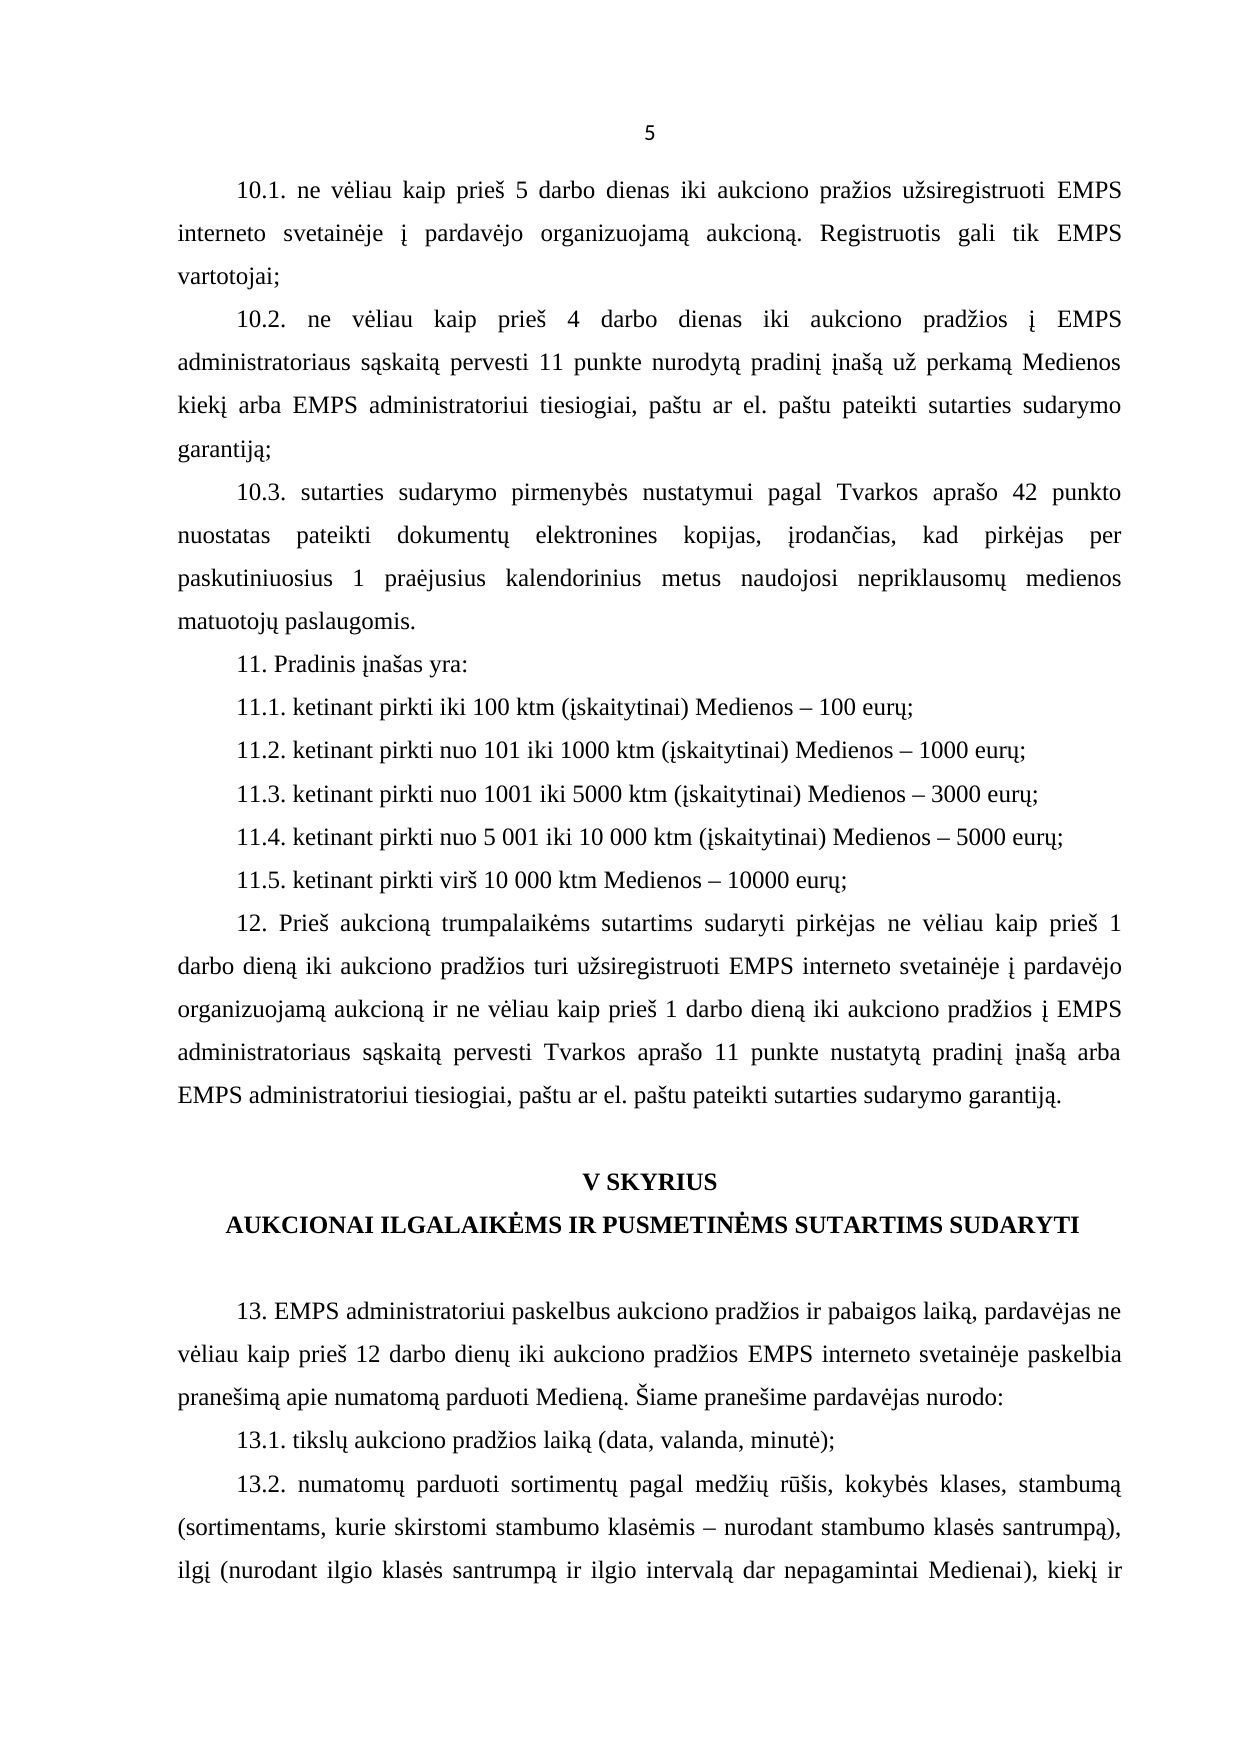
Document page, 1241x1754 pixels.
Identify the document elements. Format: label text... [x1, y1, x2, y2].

text 11.1. ketinant pirkti iki 100 ktm (įskaitytinai) Medienos – 100 eurų; [177, 692, 1122, 721]
text 13.2. numatomų parduoti sortimentų pagal medžių rūšis, kokybės klases, stambumą (sortimentams, kurie skirstomi stambumo klasėmis – nurodant stambumo klasės santrumpą), ilgį (nurodant ilgio klasės santrumpą ir ilgio intervalą dar nepagamintai Medienai), kiekį ir [177, 1469, 1122, 1584]
text V SKYRIUS [177, 1167, 1122, 1196]
text 12. Prieš aukcioną trumpalaikėms sutartims sudaryti pirkėjas ne vėliau kaip prieš 1 darbo dieną iki aukciono pradžios turi užsiregistruoti EMPS interneto svetainėje į pardavėjo organizuojamą aukcioną ir ne vėliau kaip prieš 1 darbo dieną iki aukciono pradžios į EMPS administratoriaus sąskaitą pervesti Tvarkos aprašo 11 punkte nustatytą pradinį įnašą arba EMPS administratoriui tiesiogiai, paštu ar el. paštu pateikti sutarties sudarymo garantiją. [177, 908, 1122, 1109]
text 10.2. ne vėliau kaip prieš 4 darbo dienas iki aukciono pradžios į EMPS administratoriaus sąskaitą pervesti 11 punkte nurodytą pradinį įnašą už perkamą Medienos kiekį arba EMPS administratoriui tiesiogiai, paštu ar el. paštu pateikti sutarties sudarymo garantiją; [177, 304, 1122, 462]
text 10.1. ne vėliau kaip prieš 5 darbo dienas iki aukciono pražios užsiregistruoti EMPS interneto svetainėje į pardavėjo organizuojamą aukcioną. Registruotis gali tik EMPS vartotojai; [177, 175, 1122, 290]
text 13.1. tikslų aukciono pradžios laiką (data, valanda, minutė); [177, 1426, 1122, 1454]
text 10.3. sutarties sudarymo pirmenybės nustatymui pagal Tvarkos aprašo 42 punkto nuostatas pateikti dokumentų elektronines kopijas, įrodančias, kad pirkėjas per paskutiniuosius 1 praėjusius kalendorinius metus naudojosi nepriklausomų medienos matuotojų paslaugomis. [177, 477, 1122, 635]
text 13. EMPS administratoriui paskelbus aukciono pradžios ir pabaigos laiką, pardavėjas ne vėliau kaip prieš 12 darbo dienų iki aukciono pradžios EMPS interneto svetainėje paskelbia pranešimą apie numatomą parduoti Medieną. Šiame pranešime pardavėjas nurodo: [177, 1296, 1122, 1411]
text 11. Pradinis įnašas yra: [177, 649, 1122, 678]
text 11.5. ketinant pirkti virš 10 000 ktm Medienos – 10000 eurų; [177, 865, 1122, 894]
text 11.2. ketinant pirkti nuo 101 iki 1000 ktm (įskaitytinai) Medienos – 1000 eurų; [177, 736, 1122, 764]
text AUKCIONAI ILGALAIKĖMS IR PUSMETINĖMS SUTARTIMS SUDARYTI [177, 1210, 1122, 1239]
text 11.4. ketinant pirkti nuo 5 001 iki 10 000 ktm (įskaitytinai) Medienos – 5000 eurų; [177, 822, 1122, 851]
text 11.3. ketinant pirkti nuo 1001 iki 5000 ktm (įskaitytinai) Medienos – 3000 eurų; [177, 779, 1122, 807]
